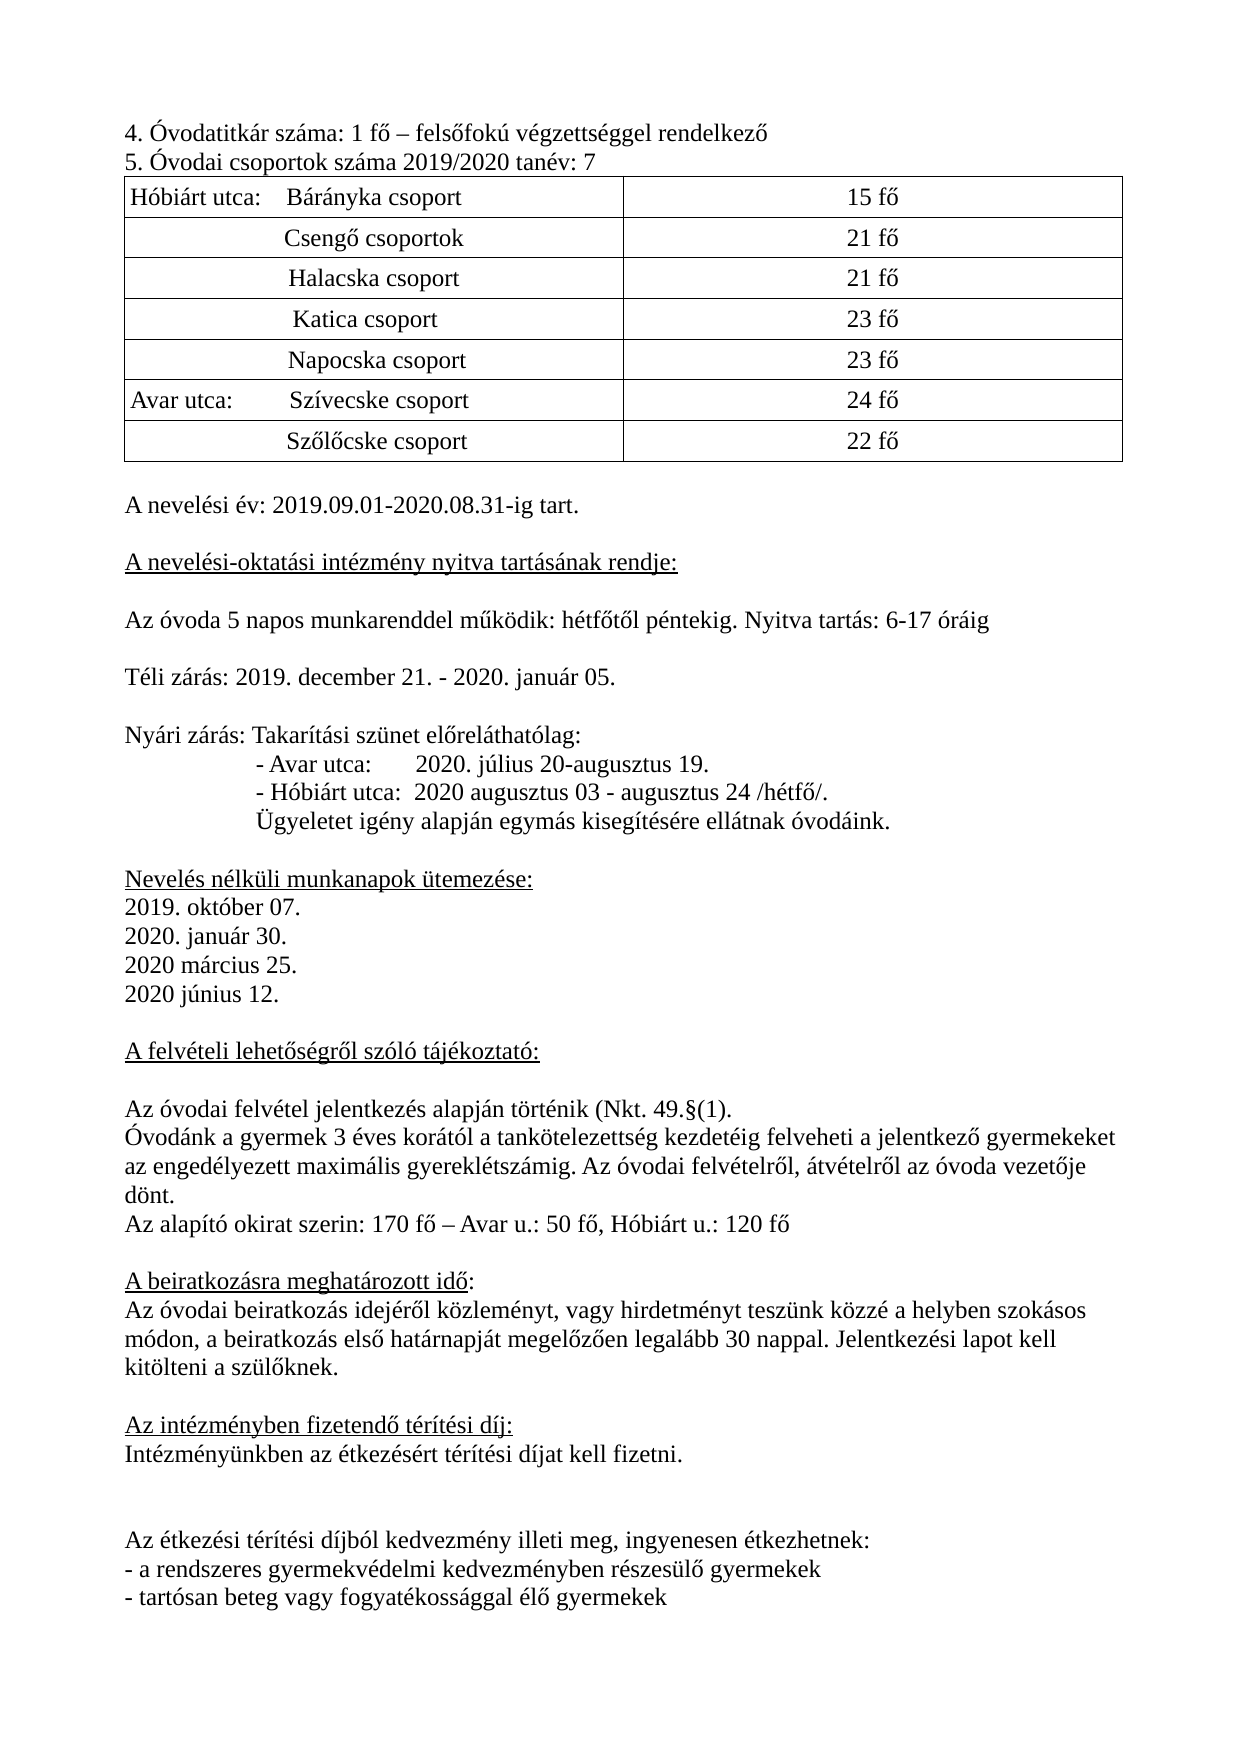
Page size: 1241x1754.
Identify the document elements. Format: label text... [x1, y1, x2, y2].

table_cell 23 fő [624, 299, 1122, 338]
text A felvételi lehetőségről szóló tájékoztató: [124, 1036, 1122, 1065]
table_cell Szőlőcske csoport [125, 421, 623, 461]
table_cell 24 fő [624, 380, 1122, 420]
text 2020. január 30. [124, 921, 1122, 950]
text Óvodánk a gyermek 3 éves korától a tankötelezettség kezdetéig felveheti a jelentkező gyermekeket az engedélyezett maximális gyereklétszámig. Az óvodai felvételről, átvételről az óvoda vezetője dönt. [124, 1122, 1122, 1209]
text - a rendszeres gyermekvédelmi kedvezményben részesülő gyermekek [124, 1554, 1122, 1582]
table_header Hóbiárt utca: Bárányka csoport [125, 177, 623, 216]
text A nevelési-oktatási intézmény nyitva tartásának rendje: [124, 547, 1122, 576]
table_cell Avar utca: Szívecske csoport [125, 380, 623, 420]
text 2020 június 12. [124, 979, 1122, 1007]
text Az alapító okirat szerin: 170 fő – Avar u.: 50 fő, Hóbiárt u.: 120 fő [124, 1209, 1122, 1237]
text Intézményünkben az étkezésért térítési díjat kell fizetni. [124, 1439, 1122, 1467]
table_cell Napocska csoport [125, 340, 623, 379]
text - tartósan beteg vagy fogyatékossággal élő gyermekek [124, 1582, 1122, 1611]
text - Hóbiárt utca: 2020 augusztus 03 - augusztus 24 /hétfő/. [124, 777, 1122, 806]
text Az óvodai felvétel jelentkezés alapján történik (Nkt. 49.§(1). [124, 1094, 1122, 1122]
table_cell Csengő csoportok [125, 218, 623, 257]
table_header 15 fő [624, 177, 1122, 216]
text Nyári zárás: Takarítási szünet előreláthatólag: [124, 720, 1122, 749]
table_cell 21 fő [624, 218, 1122, 257]
text A nevelési év: 2019.09.01-2020.08.31-ig tart. [124, 490, 1122, 519]
text - Avar utca: 2020. július 20-augusztus 19. [124, 749, 1122, 777]
table_cell 21 fő [624, 258, 1122, 298]
text Az intézményben fizetendő térítési díj: [124, 1410, 1122, 1439]
text Az óvodai beiratkozás idejéről közleményt, vagy hirdetményt teszünk közzé a helyben szokásos módon, a beiratkozás első határnapját megelőzően legalább 30 nappal. Jelentkezési lapot kell [124, 1295, 1122, 1352]
text Az étkezési térítési díjból kedvezmény illeti meg, ingyenesen étkezhetnek: [124, 1525, 1122, 1554]
text 4. Óvodatitkár száma: 1 fő – felsőfokú végzettséggel rendelkező [124, 118, 1122, 147]
text Téli zárás: 2019. december 21. - 2020. január 05. [124, 662, 1122, 691]
text 2020 március 25. [124, 950, 1122, 979]
text 2019. október 07. [124, 892, 1122, 921]
text Ügyeletet igény alapján egymás kisegítésére ellátnak óvodáink. [124, 806, 1122, 835]
table_cell 23 fő [624, 340, 1122, 379]
text 5. Óvodai csoportok száma 2019/2020 tanév: 7 [124, 147, 1122, 176]
table_cell Halacska csoport [125, 258, 623, 298]
table_cell Katica csoport [125, 299, 623, 338]
text Nevelés nélküli munkanapok ütemezése: [124, 864, 1122, 892]
text Az óvoda 5 napos munkarenddel működik: hétfőtől péntekig. Nyitva tartás: 6-17 óráig [124, 605, 1122, 634]
text A beiratkozásra meghatározott idő: [124, 1266, 1122, 1295]
table_cell 22 fő [624, 421, 1122, 461]
text kitölteni a szülőknek. [124, 1352, 1122, 1381]
